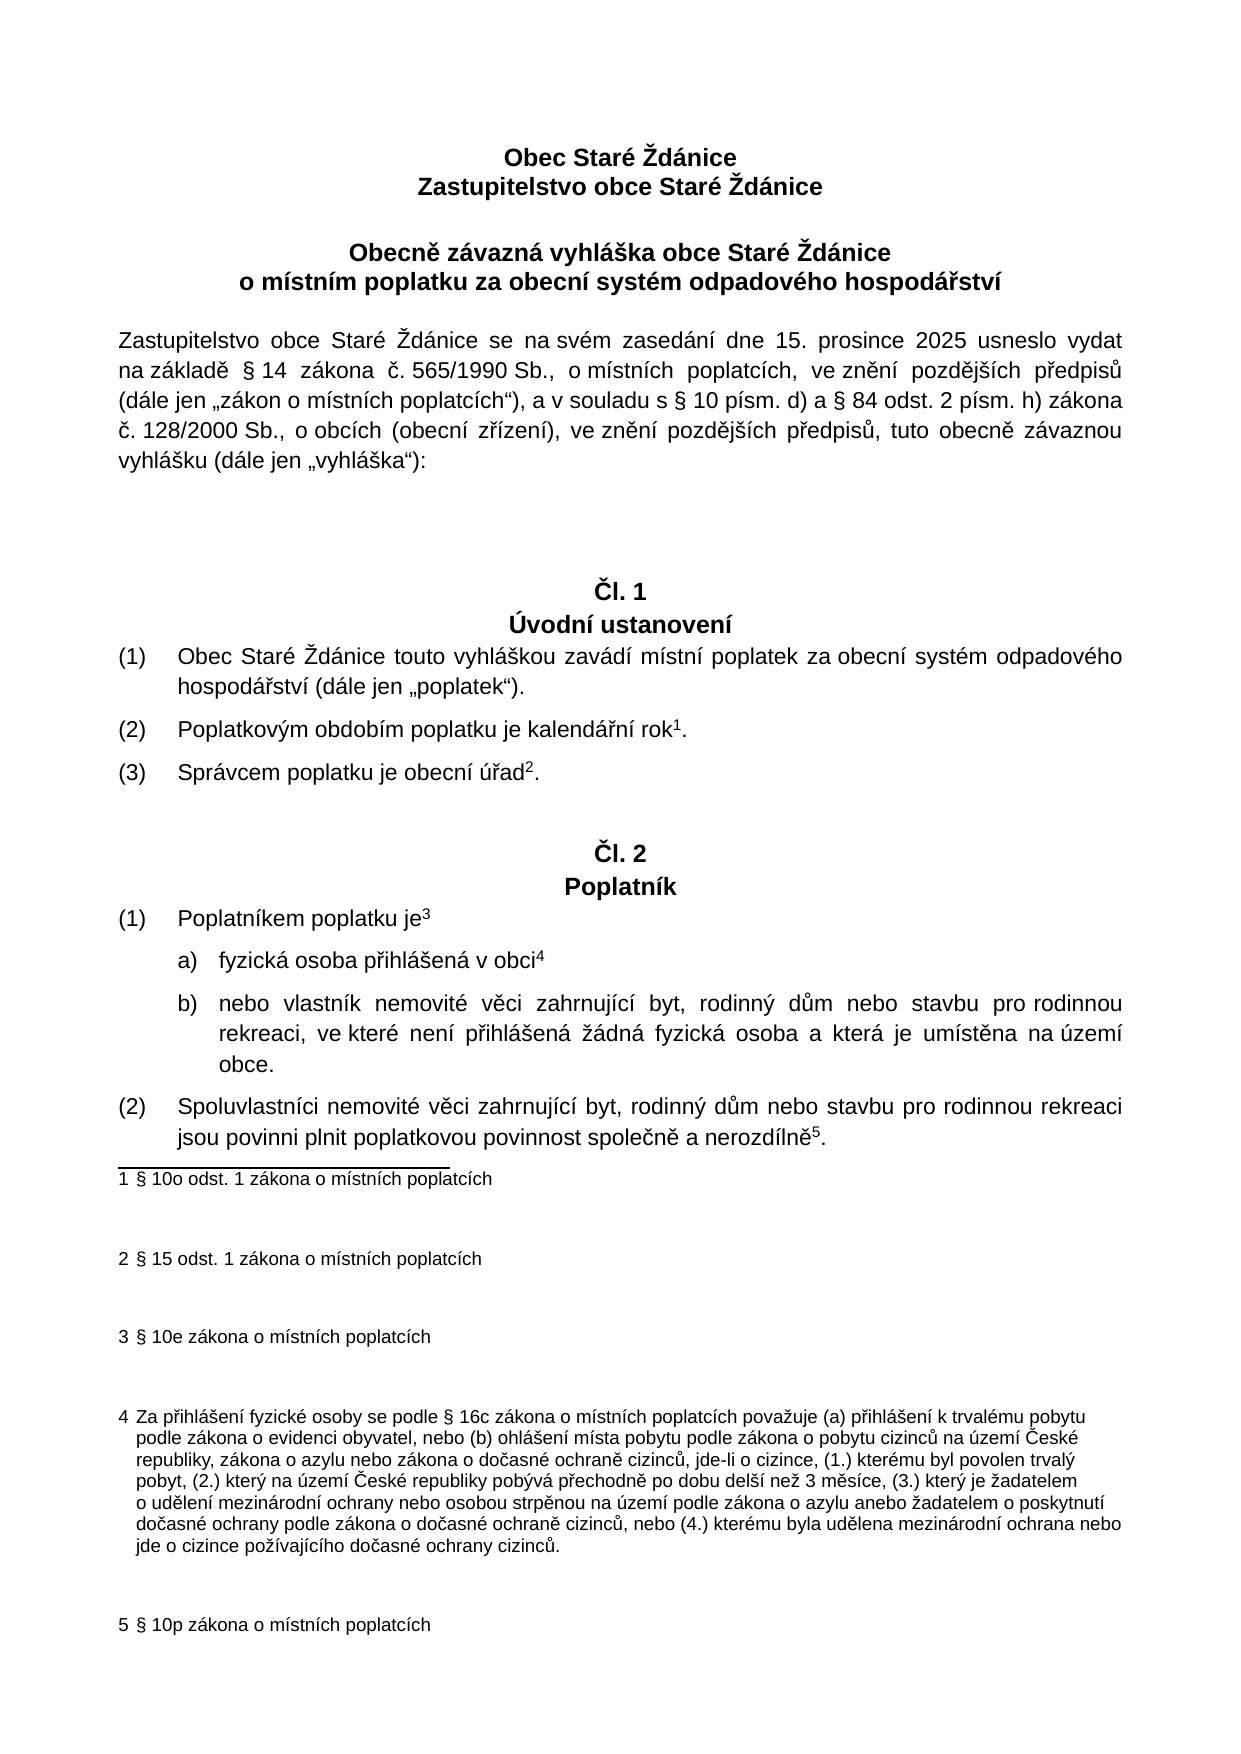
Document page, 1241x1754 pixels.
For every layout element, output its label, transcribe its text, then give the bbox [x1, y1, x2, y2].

list Poplatkovým obdobím poplatku je kalendářní rok. [118, 716, 1122, 742]
list fyzická osoba přihlášená v obci [177, 947, 1122, 974]
subtitle Čl. 1 Úvodní ustanovení [118, 577, 1122, 639]
list Obec Staré Ždánice touto vyhláškou zavádí místní poplatek za obecní systém odpadového hospodářství (dále jen „poplatek“). [118, 643, 1122, 699]
subtitle Obecně závazná vyhláška obce Staré Ždánice o místním poplatku za obecní systém odpadového hospodářství [118, 238, 1122, 295]
text Obec Staré Ždánice Zastupitelstvo obce Staré Ždánice [118, 143, 1122, 201]
list Spoluvlastníci nemovité věci zahrnující byt, rodinný dům nebo stavbu pro rodinnou rekreaci jsou povinni plnit poplatkovou povinnost společně a nerozdílně. [118, 1093, 1122, 1150]
list § 10p zákona o místních poplatcích [118, 1614, 1122, 1635]
subtitle Čl. 2 Poplatník [118, 839, 1122, 901]
list § 15 odst. 1 zákona o místních poplatcích [118, 1247, 1122, 1269]
list Poplatníkem poplatku je [118, 905, 1122, 931]
list § 10e zákona o místních poplatcích [118, 1326, 1122, 1348]
text Zastupitelstvo obce Staré Ždánice se na svém zasedání dne 15. prosince 2025 usneslo vydat na základě § 14 zákona č. 565/1990 Sb., o místních poplatcích, ve znění pozdějších předpisů (dále jen „zákon o místních poplatcích“), a v souladu s § 10 písm. d) a § 84 odst. 2 písm. h) zákona č. 128/2000 Sb., o obcích (obecní zřízení), ve znění pozdějších předpisů, tuto obecně závaznou vyhlášku (dále jen „vyhláška“): [118, 327, 1122, 474]
list nebo vlastník nemovité věci zahrnující byt, rodinný dům nebo stavbu pro rodinnou rekreaci, ve které není přihlášená žádná fyzická osoba a která je umístěna na území obce. [177, 990, 1122, 1077]
list Za přihlášení fyzické osoby se podle § 16c zákona o místních poplatcích považuje (a) přihlášení k trvalému pobytu podle zákona o evidenci obyvatel, nebo (b) ohlášení místa pobytu podle zákona o pobytu cizinců na území České republiky, zákona o azylu nebo zákona o dočasné ochraně cizinců, jde-li o cizince, (1.) kterému byl povolen trvalý pobyt, (2.) který na území České republiky pobývá přechodně po dobu delší než 3 měsíce, (3.) který je žadatelem o udělení mezinárodní ochrany nebo osobou strpěnou na území podle zákona o azylu anebo žadatelem o poskytnutí dočasné ochrany podle zákona o dočasné ochraně cizinců, nebo (4.) kterému byla udělena mezinárodní ochrana nebo jde o cizince požívajícího dočasné ochrany cizinců. [118, 1405, 1122, 1556]
list Správcem poplatku je obecní úřad. [118, 758, 1122, 785]
list § 10o odst. 1 zákona o místních poplatcích [118, 1168, 1122, 1190]
